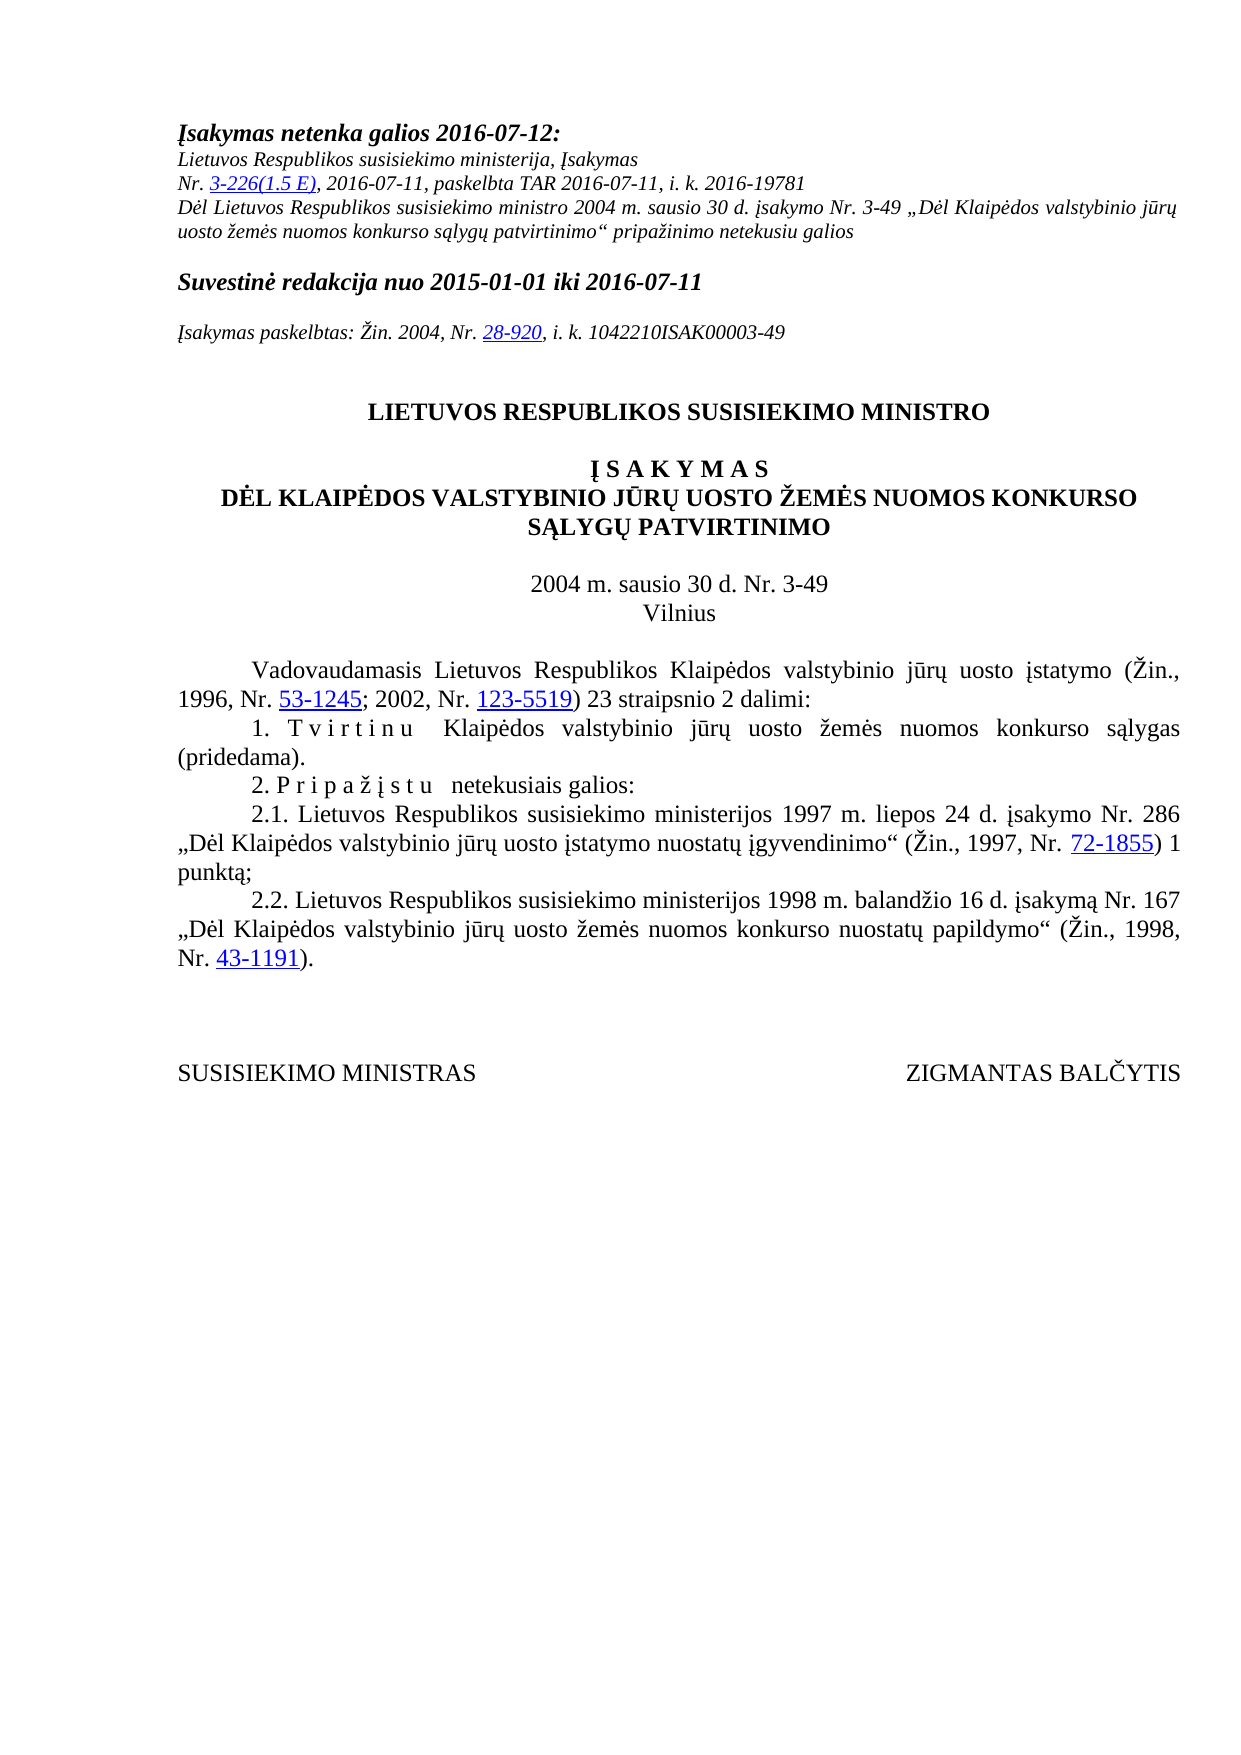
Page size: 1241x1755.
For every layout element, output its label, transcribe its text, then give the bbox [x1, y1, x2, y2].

text Įsakymas paskelbtas: Žin. 2004, Nr. 28-920, i. k. 1042210ISAK00003-49 [177, 320, 1181, 344]
text 2. Pripažįstu netekusiais galios: [177, 771, 1181, 799]
text LIETUVOS RESPUBLIKOS SUSISIEKIMO MINISTRO [177, 397, 1181, 426]
text Nr. 3-226(1.5 E), 2016-07-11, paskelbta TAR 2016-07-11, i. k. 2016-19781 [177, 171, 1181, 195]
text Į S A K Y M A S [177, 454, 1181, 483]
text 2.2. Lietuvos Respublikos susisiekimo ministerijos 1998 m. balandžio 16 d. įsakymą Nr. 167 „Dėl Klaipėdos valstybinio jūrų uosto žemės nuomos konkurso nuostatų papildymo“ (Žin., 1998, Nr. 43-1191). [177, 886, 1181, 972]
text 1. Tvirtinu Klaipėdos valstybinio jūrų uosto žemės nuomos konkurso sąlygas (pridedama). [177, 713, 1181, 771]
text Lietuvos Respublikos susisiekimo ministerija, Įsakymas [177, 147, 1181, 171]
text 2.1. Lietuvos Respublikos susisiekimo ministerijos 1997 m. liepos 24 d. įsakymo Nr. 286 „Dėl Klaipėdos valstybinio jūrų uosto įstatymo nuostatų įgyvendinimo“ (Žin., 1997, Nr. 72-1855) 1 punktą; [177, 799, 1181, 886]
text DĖL KLAIPĖDOS VALSTYBINIO JŪRŲ UOSTO ŽEMĖS NUOMOS KONKURSO SĄLYGŲ PATVIRTINIMO [177, 483, 1181, 541]
text Vilnius [177, 598, 1181, 627]
text Dėl Lietuvos Respublikos susisiekimo ministro 2004 m. sausio 30 d. įsakymo Nr. 3-49 „Dėl Klaipėdos valstybinio jūrų uosto žemės nuomos konkurso sąlygų patvirtinimo“ pripažinimo netekusiu galios [177, 195, 1181, 243]
text 2004 m. sausio 30 d. Nr. 3-49 [177, 569, 1181, 598]
text Vadovaudamasis Lietuvos Respublikos Klaipėdos valstybinio jūrų uosto įstatymo (Žin., 1996, Nr. 53-1245; 2002, Nr. 123-5519) 23 straipsnio 2 dalimi: [177, 656, 1181, 713]
text Įsakymas netenka galios 2016-07-12: [177, 118, 1181, 147]
text Susisiekimo Ministras Zigmantas Balčytis [177, 1058, 1181, 1087]
text Suvestinė redakcija nuo 2015-01-01 iki 2016-07-11 [177, 267, 1181, 296]
